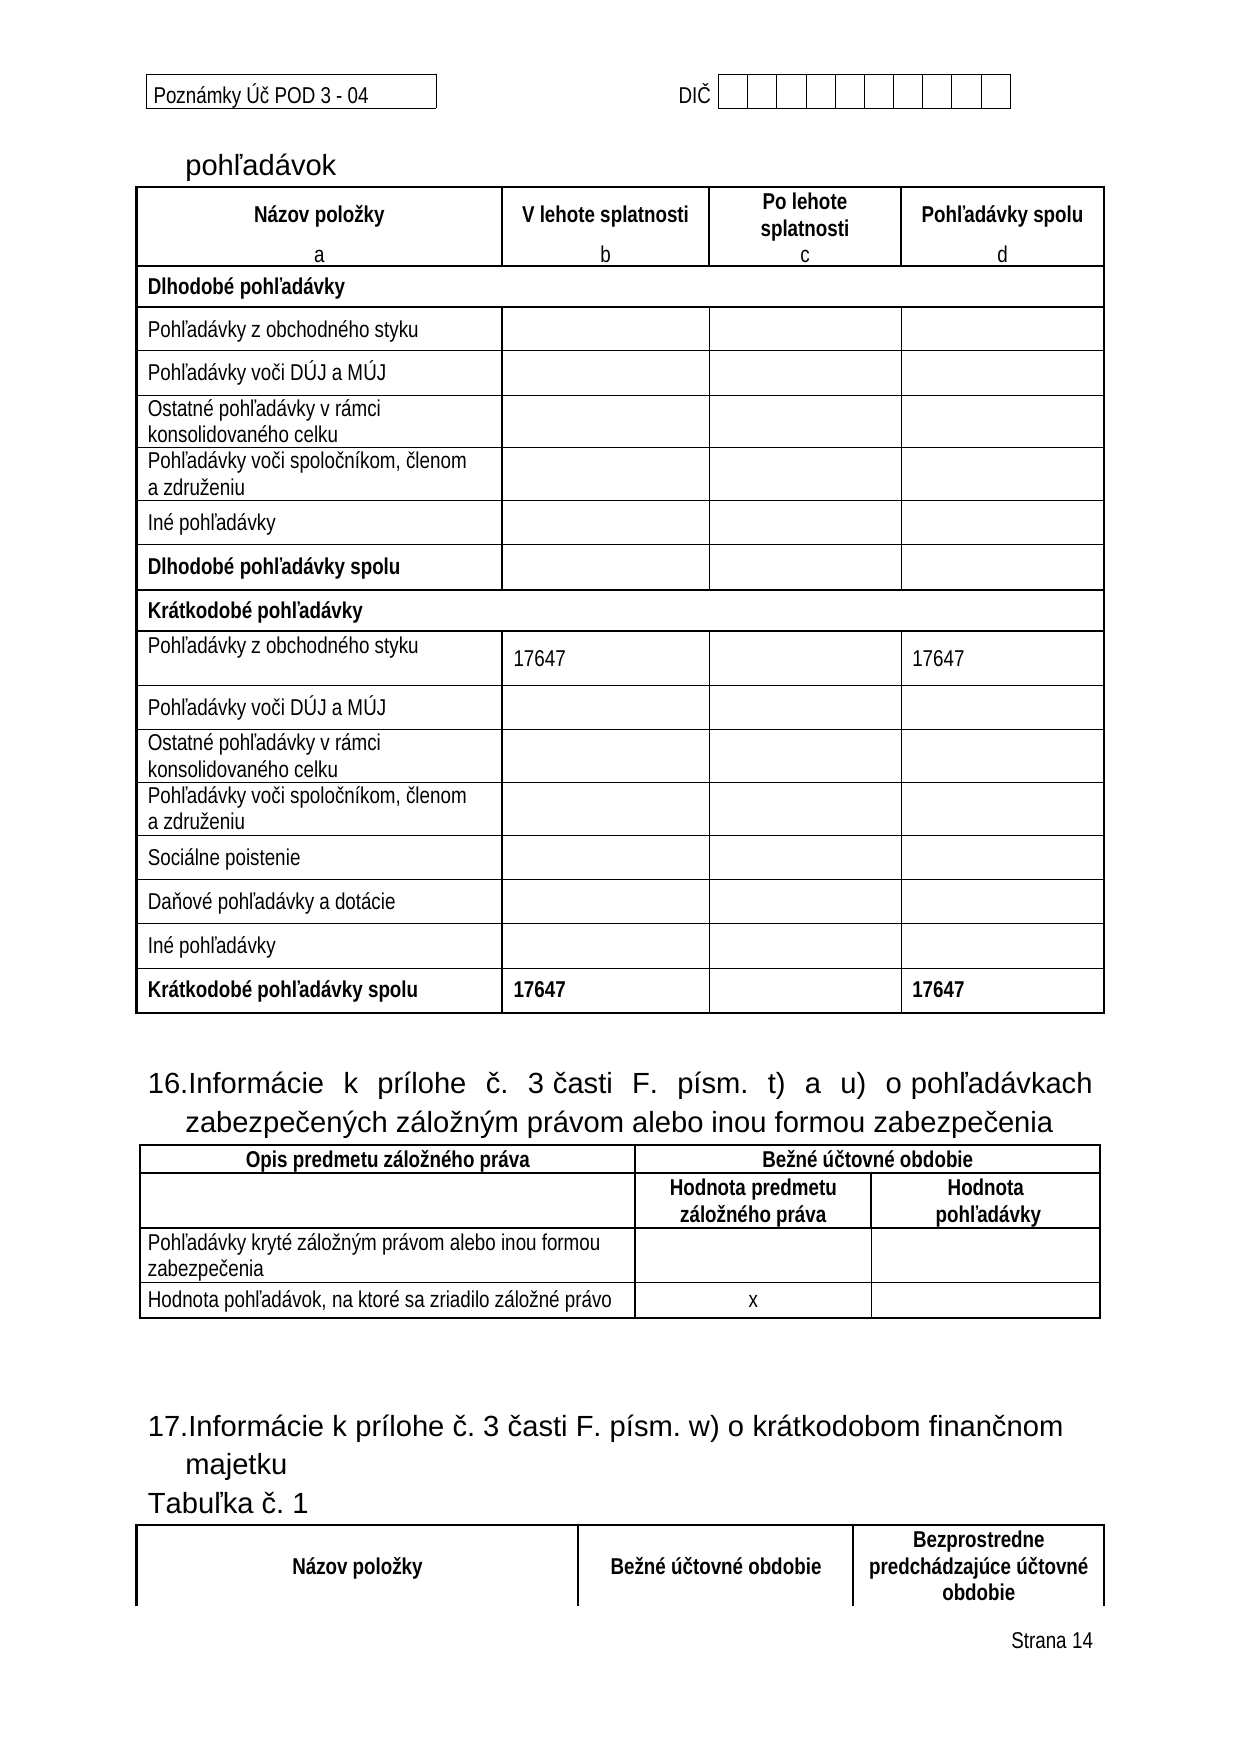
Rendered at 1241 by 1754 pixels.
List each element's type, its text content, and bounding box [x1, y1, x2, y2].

table_cell [902, 396, 1103, 447]
table_cell [902, 448, 1103, 500]
table_cell 17647 [902, 632, 1103, 685]
table_cell [710, 969, 901, 1012]
table_cell Iné pohľadávky [138, 924, 501, 967]
table_cell [710, 730, 901, 782]
table_header Opis predmetu záložného práva [141, 1146, 634, 1172]
table_cell Sociálne poistenie [138, 836, 501, 879]
table_header Pohľadávky spolu [902, 188, 1103, 241]
table_cell [503, 686, 709, 729]
table_cell [503, 880, 709, 923]
table_cell [902, 351, 1103, 394]
table_cell [902, 924, 1103, 967]
table_cell [872, 1283, 1099, 1317]
table_header V lehote splatnosti [503, 188, 708, 241]
table_cell [902, 880, 1103, 923]
table_cell [503, 836, 709, 879]
table_cell [902, 545, 1103, 589]
table_cell Pohľadávky z obchodného styku [138, 632, 501, 685]
table_cell [503, 783, 709, 835]
table_cell [710, 448, 901, 500]
table_header Po lehote splatnosti [710, 188, 900, 241]
table_cell Ostatné pohľadávky v rámci konsolidovaného celku [138, 396, 501, 447]
table_cell Pohľadávky voči DÚJ a MÚJ [138, 351, 501, 394]
table_cell Ostatné pohľadávky v rámci konsolidovaného celku [138, 730, 501, 782]
table_cell Pohľadávky voči spoločníkom, členom a združeniu [138, 783, 501, 835]
table_cell [503, 351, 709, 394]
table_cell [710, 396, 901, 447]
table_cell a [138, 241, 501, 264]
table_cell [710, 880, 901, 923]
table_cell x [636, 1283, 871, 1317]
table_cell Hodnota pohľadávok, na ktoré sa zriadilo záložné právo [141, 1283, 634, 1317]
table_cell Iné pohľadávky [138, 501, 501, 544]
table_cell [710, 308, 901, 350]
table_cell [902, 836, 1103, 879]
table_cell [710, 836, 901, 879]
table_cell [902, 308, 1103, 350]
table_cell 17647 [503, 632, 709, 685]
table_cell [902, 501, 1103, 544]
table_cell 17647 [902, 969, 1103, 1012]
table_cell [710, 924, 901, 967]
title pohľadávok [148, 148, 1093, 181]
table_cell [503, 730, 709, 782]
table_cell Pohľadávky kryté záložným právom alebo inou formou zabezpečenia [141, 1229, 634, 1282]
table_cell [902, 686, 1103, 729]
table_cell [636, 1229, 871, 1282]
table_cell [710, 632, 901, 685]
table_cell b [503, 241, 708, 264]
title Informácie k prílohe č. 3 časti F. písm. t) a u) o pohľadávkach zabezpečených záložným právom alebo inou formou zabezpečenia [148, 1067, 1093, 1139]
table_cell [902, 730, 1103, 782]
table_cell Hodnota predmetu záložného práva [636, 1174, 870, 1227]
table_cell [503, 924, 709, 967]
table_cell Pohľadávky voči spoločníkom, členom a združeniu [138, 448, 501, 500]
table_cell c [710, 241, 900, 264]
table_header Bezprostredne predchádzajúce účtovné obdobie [854, 1526, 1103, 1606]
table_cell [503, 545, 709, 589]
table_cell [710, 501, 901, 544]
table_cell Pohľadávky voči DÚJ a MÚJ [138, 686, 501, 729]
table_cell [503, 501, 709, 544]
table_cell Hodnota pohľadávky [872, 1174, 1099, 1227]
table_cell Dlhodobé pohľadávky spolu [138, 545, 501, 589]
table_cell [872, 1229, 1099, 1282]
table_cell Daňové pohľadávky a dotácie [138, 880, 501, 923]
table_cell [710, 545, 901, 589]
table_cell Krátkodobé pohľadávky spolu [138, 969, 501, 1012]
table_header Názov položky [138, 188, 501, 241]
table_header Bežné účtovné obdobie [579, 1526, 852, 1606]
table_cell Krátkodobé pohľadávky [138, 591, 1103, 630]
title Informácie k prílohe č. 3 časti F. písm. w) o krátkodobom finančnom majetku [148, 1409, 1093, 1481]
table_cell [710, 351, 901, 394]
table_cell Pohľadávky z obchodného styku [138, 308, 501, 350]
table_cell Dlhodobé pohľadávky [138, 267, 1103, 306]
table_cell [710, 783, 901, 835]
table_cell [503, 448, 709, 500]
table_header Názov položky [138, 1526, 577, 1606]
table_cell [710, 686, 901, 729]
table_cell [902, 783, 1103, 835]
table_cell d [902, 241, 1103, 264]
table_cell [503, 308, 709, 350]
title Tabuľka č. 1 [148, 1486, 1093, 1519]
table_header Bežné účtovné obdobie [636, 1146, 1099, 1172]
table_cell [141, 1174, 634, 1227]
table_cell [503, 396, 709, 447]
table_cell 17647 [503, 969, 709, 1012]
